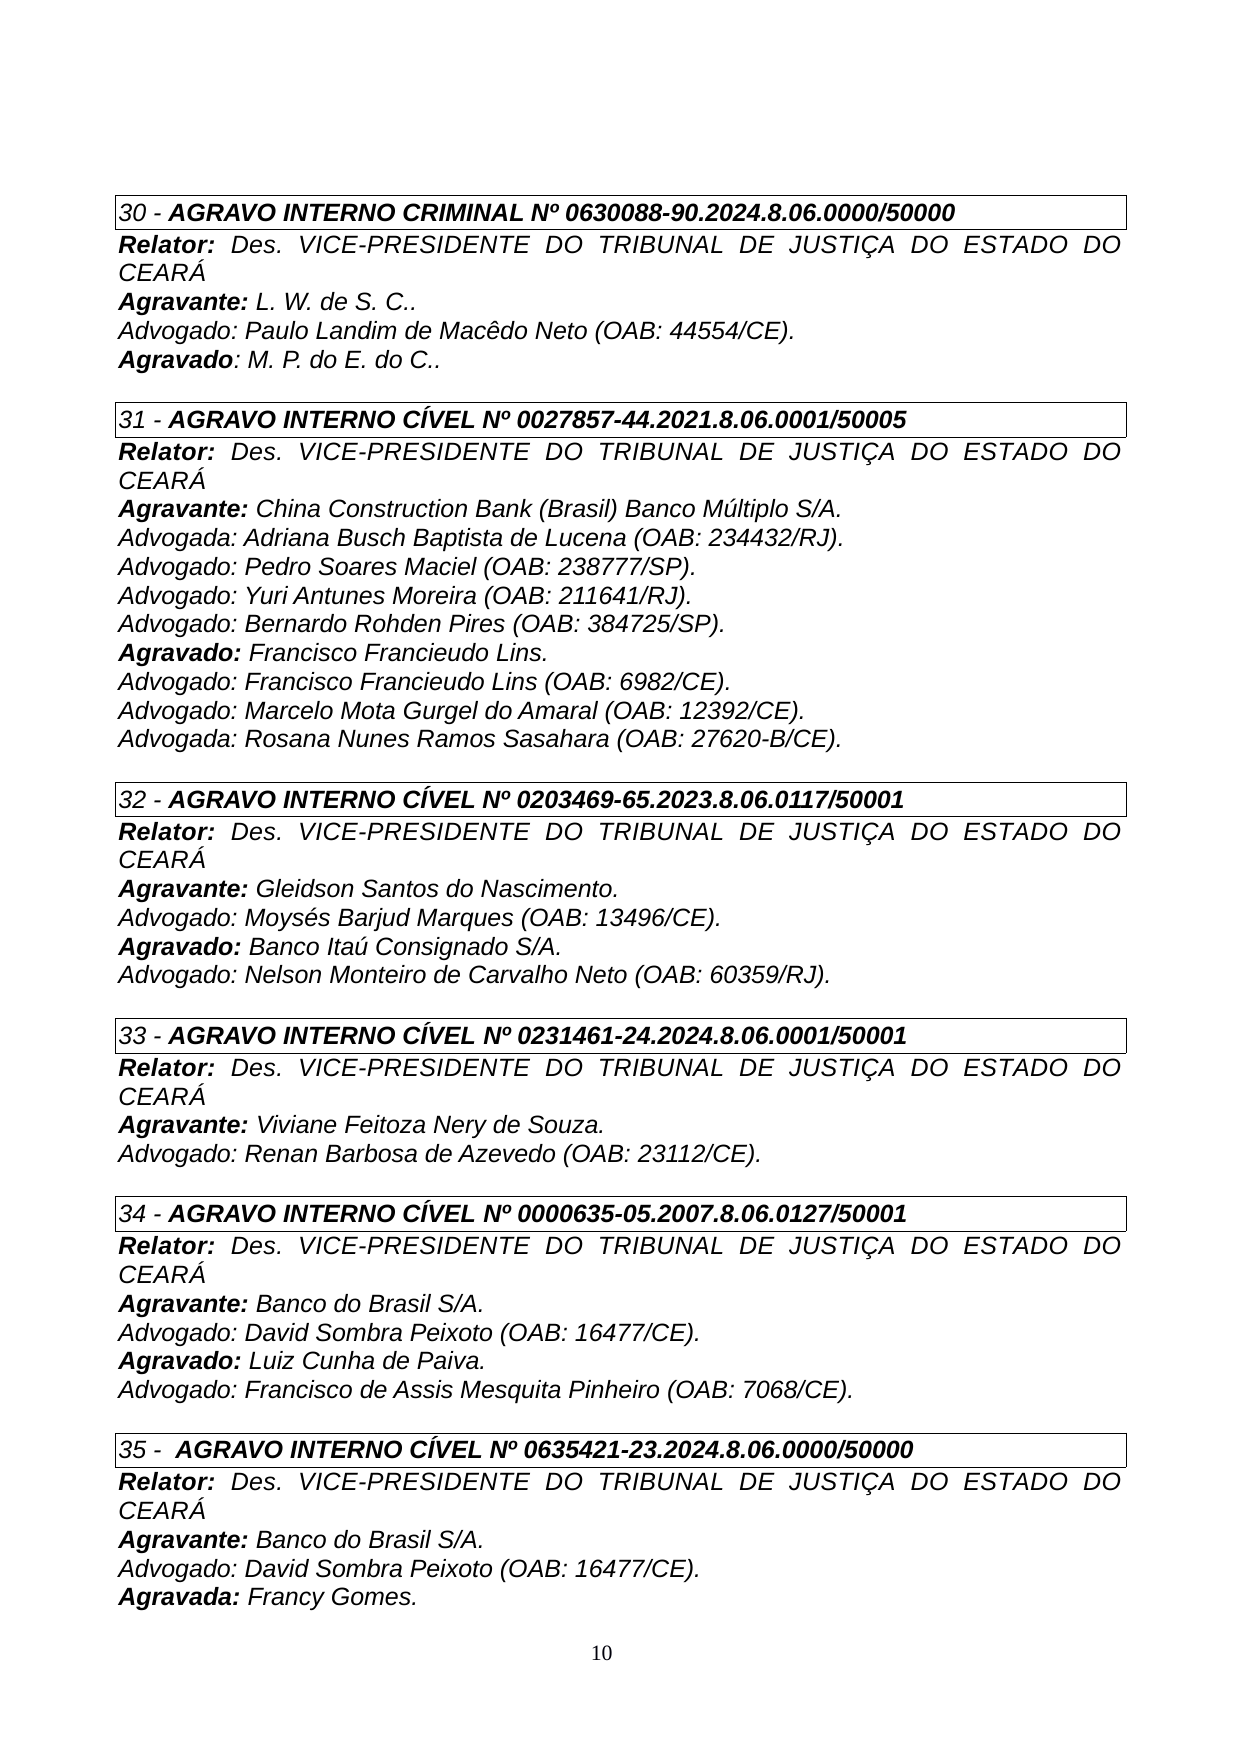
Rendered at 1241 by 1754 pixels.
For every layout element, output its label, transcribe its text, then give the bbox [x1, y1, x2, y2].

text Advogado: Nelson Monteiro de Carvalho Neto (OAB: 60359/RJ). [118, 960, 1123, 989]
text Advogado: Renan Barbosa de Azevedo (OAB: 23112/CE). [118, 1139, 1123, 1168]
text Advogado: Yuri Antunes Moreira (OAB: 211641/RJ). [118, 581, 1123, 609]
text Agravante: Banco do Brasil S/A. [118, 1525, 1123, 1553]
text 34 - AGRAVO INTERNO CÍVEL Nº 0000635-05.2007.8.06.0127/50001 [116, 1197, 1126, 1231]
text Advogado: Pedro Soares Maciel (OAB: 238777/SP). [118, 552, 1123, 581]
text Advogado: Marcelo Mota Gurgel do Amaral (OAB: 12392/CE). [118, 696, 1123, 724]
text Advogado: David Sombra Peixoto (OAB: 16477/CE). [118, 1553, 1123, 1582]
text Advogado: Paulo Landim de Macêdo Neto (OAB: 44554/CE). [118, 316, 1123, 344]
text Agravado: Luiz Cunha de Paiva. [118, 1346, 1123, 1375]
text 33 - AGRAVO INTERNO CÍVEL Nº 0231461-24.2024.8.06.0001/50001 [116, 1019, 1126, 1053]
text Agravado: M. P. do E. do C.. [118, 344, 1123, 373]
text Agravante: Viviane Feitoza Nery de Souza. [118, 1110, 1123, 1139]
text Advogada: Rosana Nunes Ramos Sasahara (OAB: 27620-B/CE). [118, 724, 1123, 753]
text Agravada: Francy Gomes. [118, 1582, 1123, 1611]
text 31 - AGRAVO INTERNO CÍVEL Nº 0027857-44.2021.8.06.0001/50005 [116, 403, 1126, 437]
text Agravante: L. W. de S. C.. [118, 287, 1123, 316]
text Agravante: China Construction Bank (Brasil) Banco Múltiplo S/A. [118, 494, 1123, 523]
text Relator: Des. VICE-PRESIDENTE DO TRIBUNAL DE JUSTIÇA DO ESTADO DO CEARÁ [118, 230, 1123, 287]
text Relator: Des. VICE-PRESIDENTE DO TRIBUNAL DE JUSTIÇA DO ESTADO DO CEARÁ [118, 1054, 1123, 1110]
text Relator: Des. VICE-PRESIDENTE DO TRIBUNAL DE JUSTIÇA DO ESTADO DO CEARÁ [118, 438, 1123, 494]
text Agravante: Gleidson Santos do Nascimento. [118, 874, 1123, 903]
text Agravado: Francisco Francieudo Lins. [118, 638, 1123, 667]
text 30 - AGRAVO INTERNO CRIMINAL Nº 0630088-90.2024.8.06.0000/50000 [116, 196, 1126, 229]
text Relator: Des. VICE-PRESIDENTE DO TRIBUNAL DE JUSTIÇA DO ESTADO DO CEARÁ [118, 1232, 1123, 1289]
text 35 - AGRAVO INTERNO CÍVEL Nº 0635421-23.2024.8.06.0000/50000 [116, 1434, 1126, 1467]
text Agravante: Banco do Brasil S/A. [118, 1289, 1123, 1317]
text Advogado: Francisco de Assis Mesquita Pinheiro (OAB: 7068/CE). [118, 1375, 1123, 1404]
text Relator: Des. VICE-PRESIDENTE DO TRIBUNAL DE JUSTIÇA DO ESTADO DO CEARÁ [118, 817, 1123, 874]
text Advogado: Moysés Barjud Marques (OAB: 13496/CE). [118, 903, 1123, 932]
text Advogado: David Sombra Peixoto (OAB: 16477/CE). [118, 1317, 1123, 1346]
text Advogada: Adriana Busch Baptista de Lucena (OAB: 234432/RJ). [118, 523, 1123, 552]
text 32 - AGRAVO INTERNO CÍVEL Nº 0203469-65.2023.8.06.0117/50001 [116, 783, 1126, 816]
text Relator: Des. VICE-PRESIDENTE DO TRIBUNAL DE JUSTIÇA DO ESTADO DO CEARÁ [118, 1468, 1123, 1525]
text Advogado: Francisco Francieudo Lins (OAB: 6982/CE). [118, 667, 1123, 696]
text Agravado: Banco Itaú Consignado S/A. [118, 932, 1123, 960]
text Advogado: Bernardo Rohden Pires (OAB: 384725/SP). [118, 609, 1123, 638]
